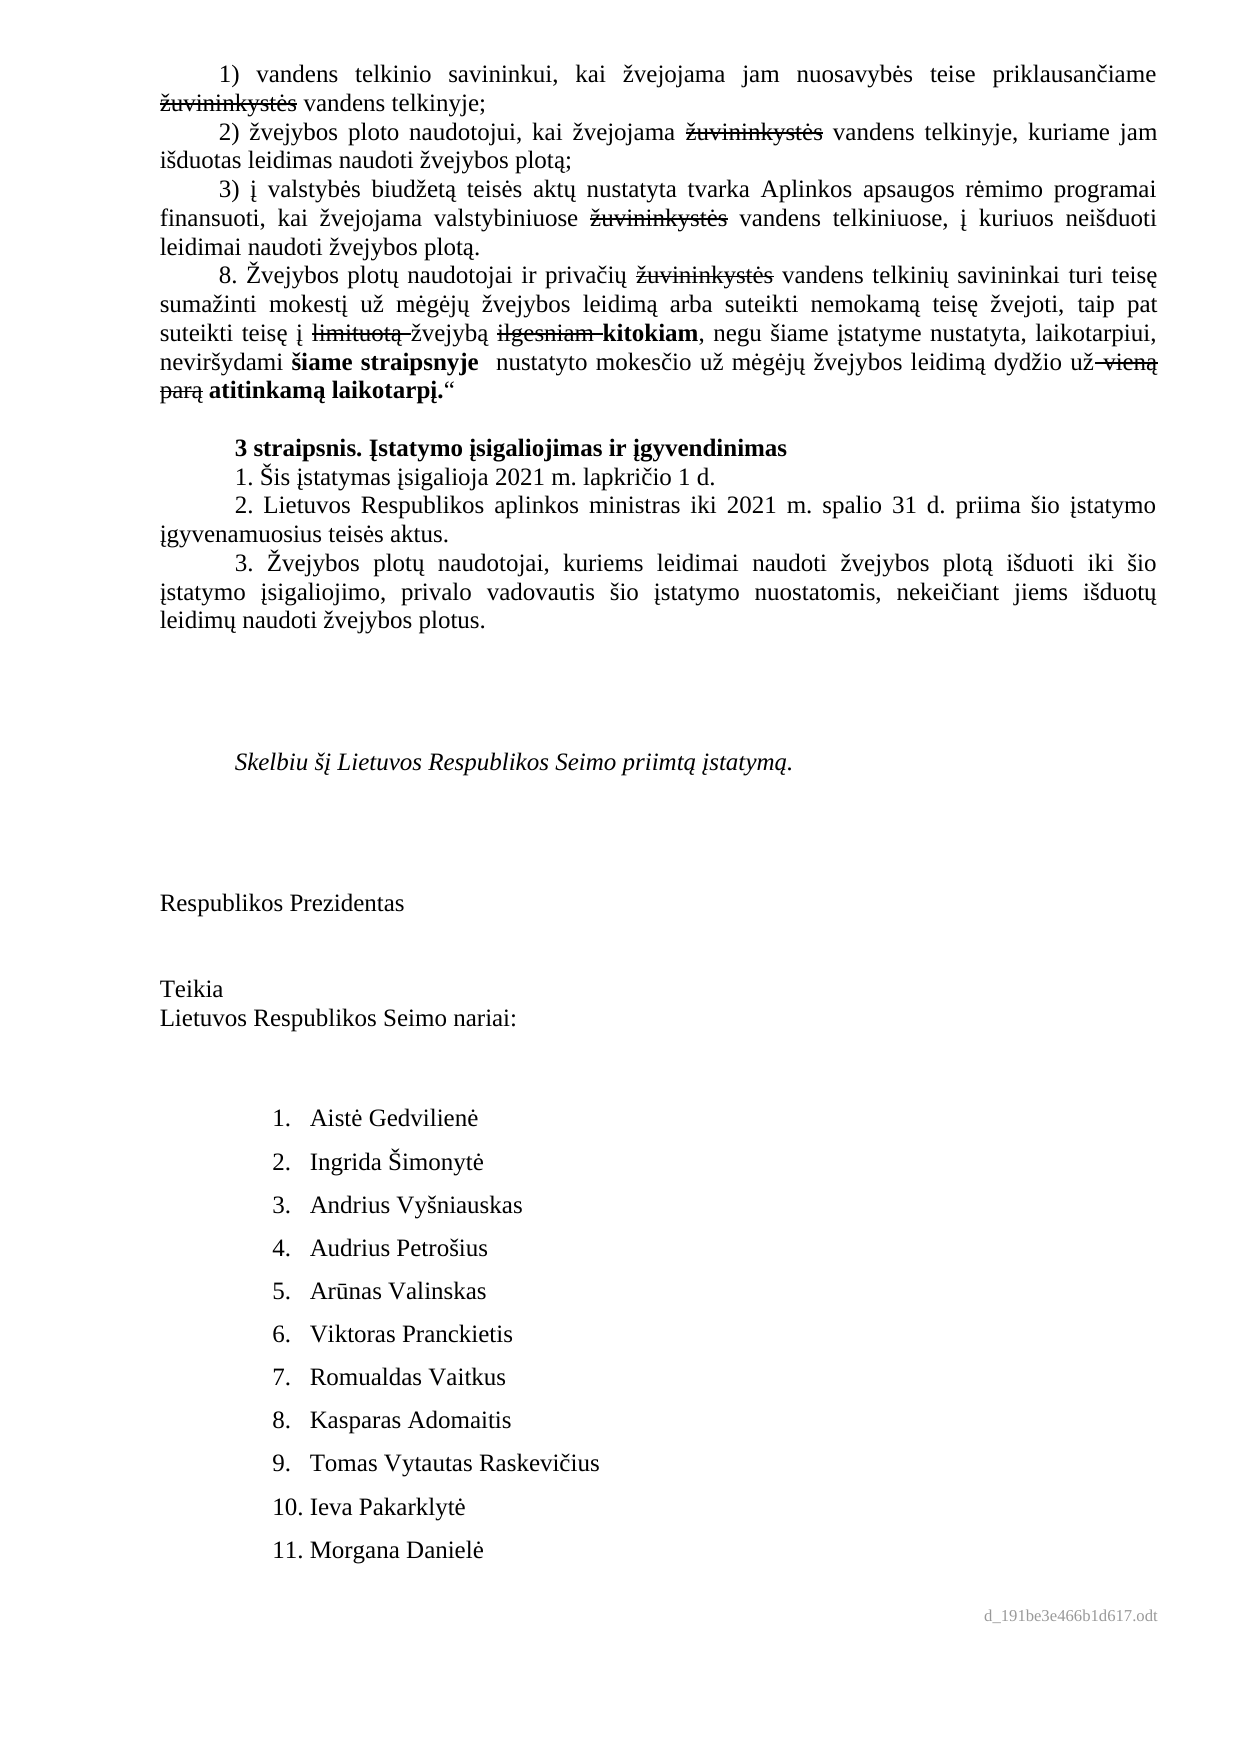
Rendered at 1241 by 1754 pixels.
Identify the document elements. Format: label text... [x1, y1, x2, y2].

text 2. Lietuvos Respublikos aplinkos ministras iki 2021 m. spalio 31 d. priima šio įstatymo įgyvenamuosius teisės aktus. [159, 490, 1157, 548]
list Kasparas Adomaitis [272, 1405, 1157, 1434]
text 1. Šis įstatymas įsigalioja 2021 m. lapkričio 1 d. [159, 462, 1157, 490]
text 8. Žvejybos plotų naudotojai ir privačių žuvininkystės vandens telkinių savininkai turi teisę sumažinti mokestį už mėgėjų žvejybos leidimą arba suteikti nemokamą teisę žvejoti, taip pat suteikti teisę į limituotą žvejybą ilgesniam kitokiam, negu šiame įstatyme nustatyta, laikotarpiui, neviršydami šiame straipsnyje nustatyto mokesčio už mėgėjų žvejybos leidimą dydžio už vieną parą atitinkamą laikotarpį.“ [159, 260, 1157, 404]
list Aistė Gedvilienė [272, 1103, 1157, 1132]
list Tomas Vytautas Raskevičius [272, 1448, 1157, 1477]
text 3. Žvejybos plotų naudotojai, kuriems leidimai naudoti žvejybos plotą išduoti iki šio įstatymo įsigaliojimo, privalo vadovautis šio įstatymo nuostatomis, nekeičiant jiems išduotų leidimų naudoti žvejybos plotus. [159, 548, 1157, 634]
list Audrius Petrošius [272, 1233, 1157, 1262]
text Lietuvos Respublikos Seimo nariai: [159, 1003, 1157, 1032]
list Ieva Pakarklytė [272, 1492, 1157, 1520]
text Respublikos Prezidentas [159, 888, 1157, 917]
text 3 straipsnis. Įstatymo įsigaliojimas ir įgyvendinimas [159, 433, 1157, 462]
text 3) į valstybės biudžetą teisės aktų nustatyta tvarka Aplinkos apsaugos rėmimo programai finansuoti, kai žvejojama valstybiniuose žuvininkystės vandens telkiniuose, į kuriuos neišduoti leidimai naudoti žvejybos plotą. [159, 174, 1157, 260]
list Arūnas Valinskas [272, 1276, 1157, 1305]
list Andrius Vyšniauskas [272, 1190, 1157, 1218]
list Ingrida Šimonytė [272, 1147, 1157, 1175]
list Morgana Danielė [272, 1535, 1157, 1563]
text Teikia [159, 974, 1157, 1003]
list Romualdas Vaitkus [272, 1362, 1157, 1391]
text 2) žvejybos ploto naudotojui, kai žvejojama žuvininkystės vandens telkinyje, kuriame jam išduotas leidimas naudoti žvejybos plotą; [159, 117, 1157, 174]
text Skelbiu šį Lietuvos Respublikos Seimo priimtą įstatymą. [159, 738, 1157, 775]
list Viktoras Pranckietis [272, 1319, 1157, 1348]
text 1) vandens telkinio savininkui, kai žvejojama jam nuosavybės teise priklausančiame žuvininkystės vandens telkinyje; [159, 59, 1157, 117]
